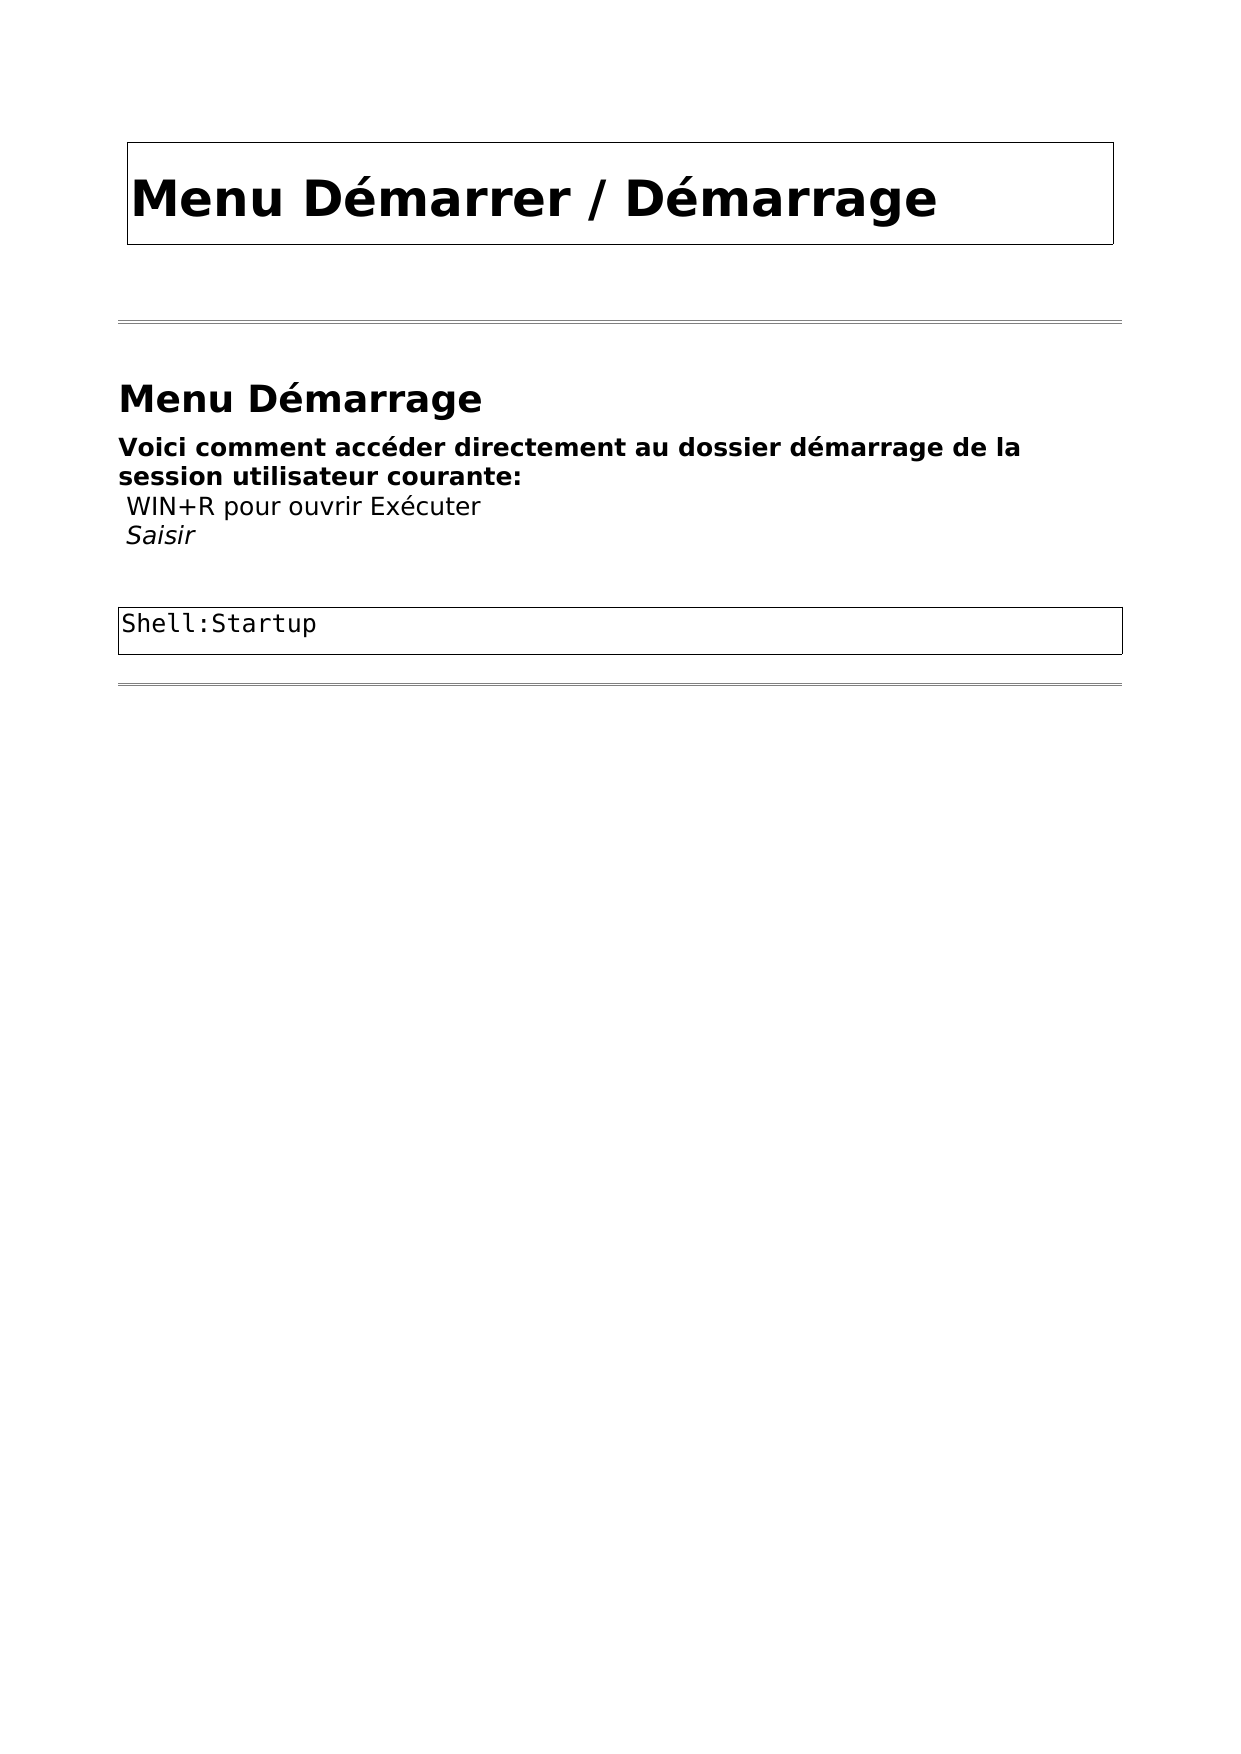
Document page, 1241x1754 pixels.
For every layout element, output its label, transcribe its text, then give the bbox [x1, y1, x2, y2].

text Voici comment accéder directement au dossier démarrage de la session utilisateur courante: WIN+R pour ouvrir Exécuter Saisir [118, 433, 1122, 579]
table_header Shell:Startup [119, 608, 1122, 653]
subtitle Menu Démarrage [118, 377, 1122, 421]
table_header Menu Démarrer / Démarrage [128, 143, 1113, 243]
